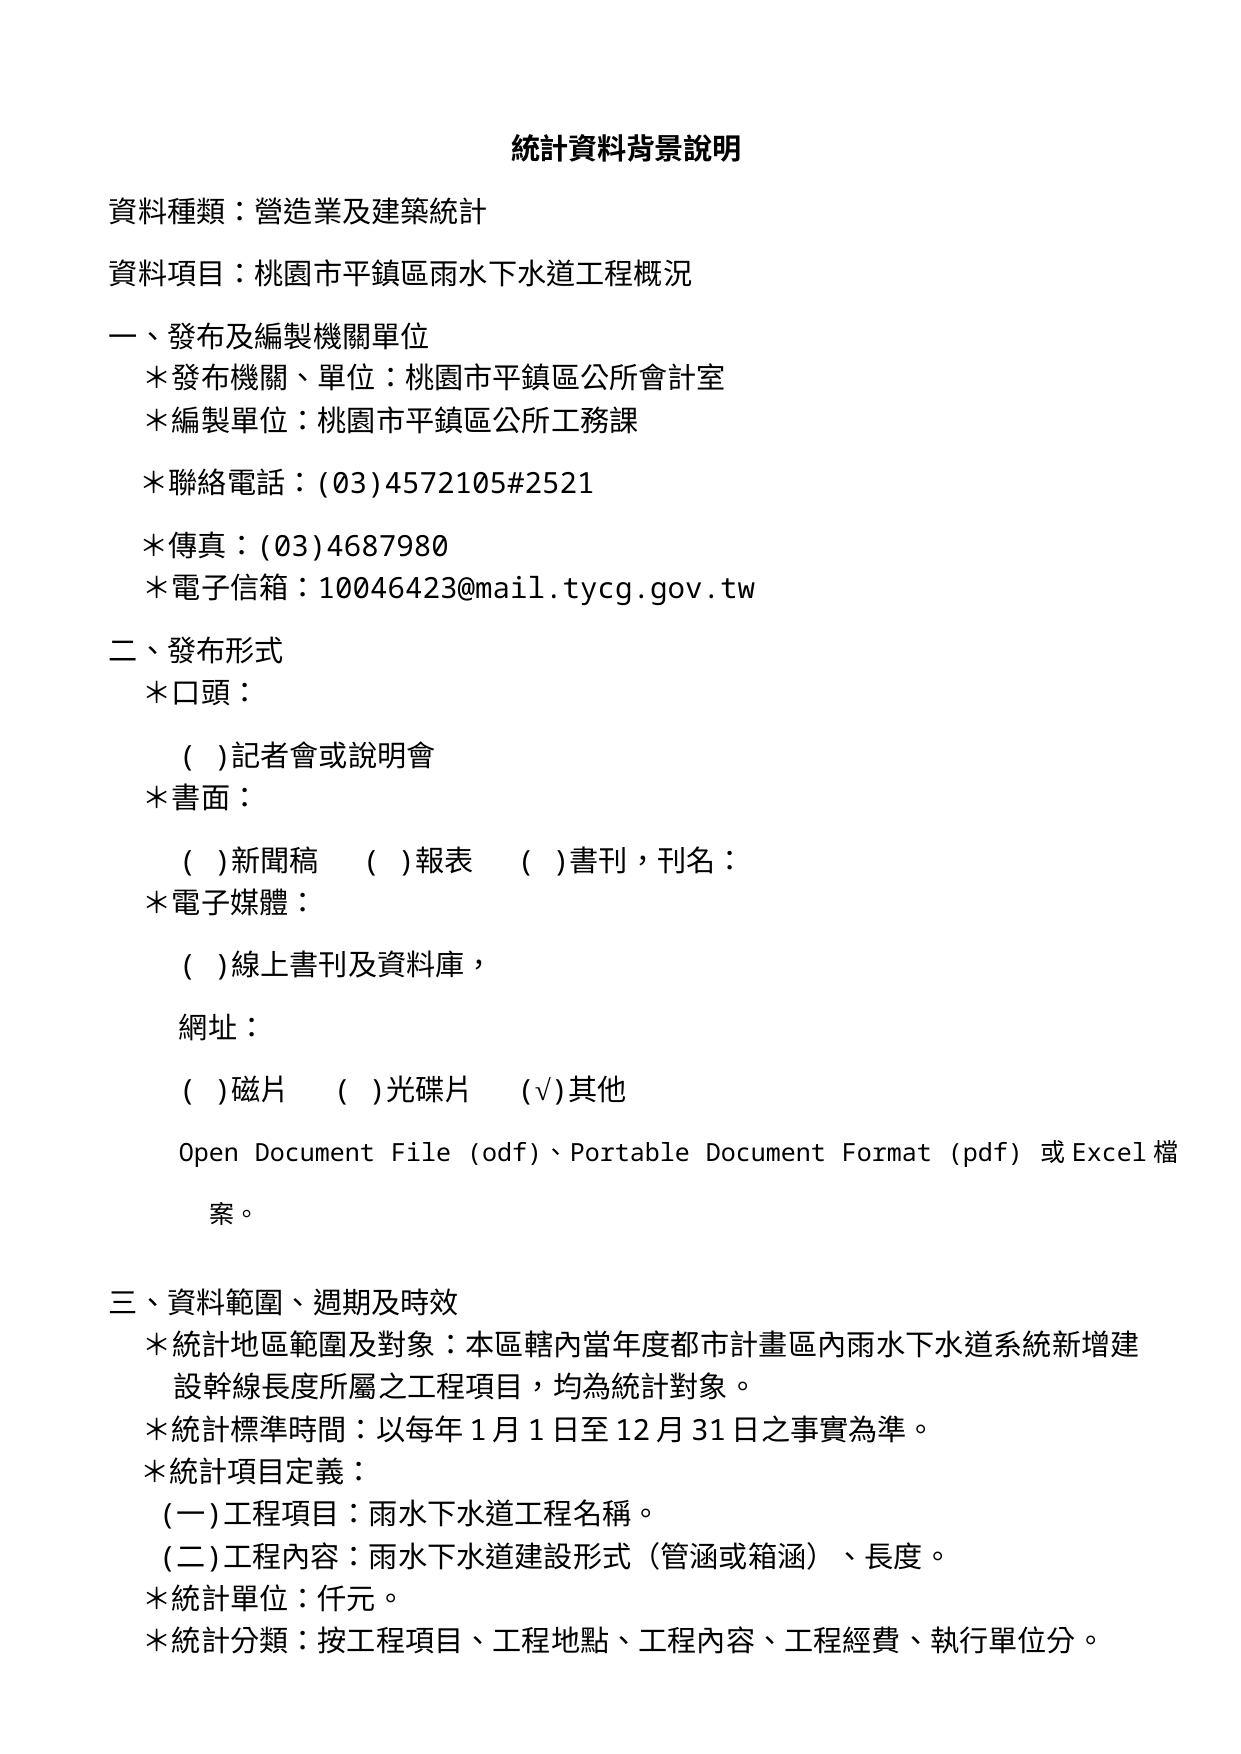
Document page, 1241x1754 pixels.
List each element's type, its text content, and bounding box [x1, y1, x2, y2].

table_header 統計資料背景說明 資料種類：營造業及建築統計 資料項目：桃園市平鎮區雨水下水道工程概況 一、發布及編製機關單位 ＊發布機關、單位：桃園市平鎮區公所會計室 ＊編製單位：桃園市平鎮區公所工務課 ＊聯絡電話：(03)4572105#2521 ＊傳真：(03)4687980 ＊電子信箱：10046423@mail.tycg.gov.tw 二、發布形式 ＊口頭： ( )記者會或說明會 ＊書面： ( )新聞稿 ( )報表 ( )書刊，刊名： ＊電子媒體： ( )線上書刊及資料庫， 網址： ( )磁片 ( )光碟片 (√)其他 Open Document File (odf)、Portable Document Format (pdf) 或Excel檔案。 三、資料範圍、週期及時效 ＊統計地區範圍及對象：本區轄內當年度都市計畫區內雨水下水道系統新增建設幹線長度所屬之工程項目，均為統計對象。 ＊統計標準時間：以每年1月1日至12月31日之事實為準。 ＊統計項目定義： (一)工程項目：雨水下水道工程名稱。 (二)工程內容：雨水下水道建設形式（管涵或箱涵）、長度。 ＊統計單位：仟元。 ＊統計分類：按工程項目、工程地點、工程內容、工程經費、執行單位分。 ＊發布週期(指資料編製或產生之頻率，如月、季、年等)：年。 ＊時效(指統計標準時間至資料發布時間之間隔時間)：5日。 ＊資料變革：無。 四、公開資料發布訊息 ＊預告發布日期(含預告方式及週期)：次年1月5日(原訂預告發布日期如遇例假日或國定假日則延至下一個工作日發布)。 ＊同步發送單位(說明資料發布時同步發送之單位或可同步查得該資料之網址)：桃園市政府水務局。 五、資料品質 ＊統計指標編製方法與資料來源說明：根據本公所資料彙編。 ＊統計資料交叉查核及確保資料合理性之機制(說明各項資料之相互關係及不同資料來源之相關統計差異性)：紙本紀錄與電子檔案交叉查核。 六、須注意及預定改變之事項(說明預定修正之資料、定義、統計方法等及其修正原因)：無。 七、其他事項：無。 [98, 105, 1155, 1660]
